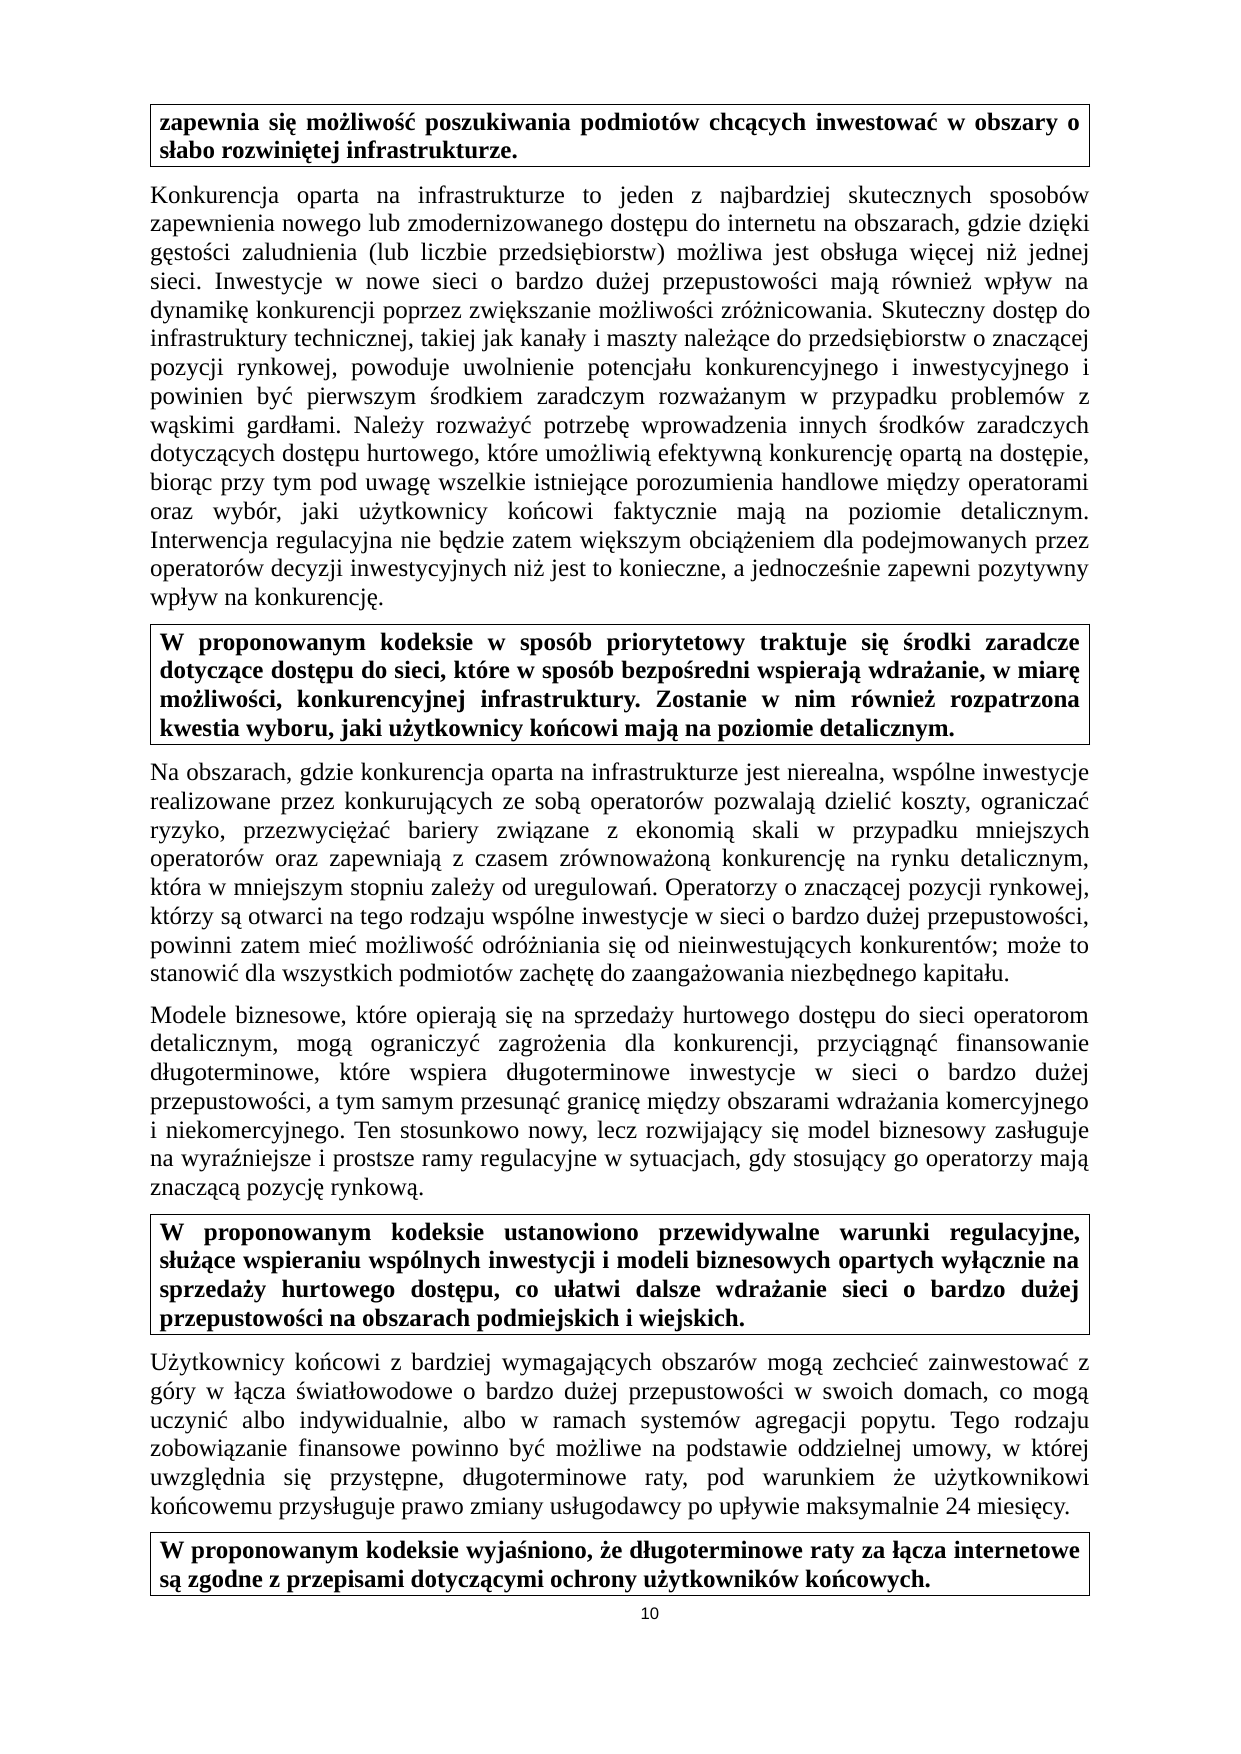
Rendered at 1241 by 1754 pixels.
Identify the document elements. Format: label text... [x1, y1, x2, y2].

text W proponowanym kodeksie ustanowiono przewidywalne warunki regulacyjne, służące wspieraniu wspólnych inwestycji i modeli biznesowych opartych wyłącznie na sprzedaży hurtowego dostępu, co ułatwi dalsze wdrażanie sieci o bardzo dużej przepustowości na obszarach podmiejskich i wiejskich. [151, 1215, 1089, 1334]
text zapewnia się możliwość poszukiwania podmiotów chcących inwestować w obszary o słabo rozwiniętej infrastrukturze. [151, 105, 1089, 166]
text Konkurencja oparta na infrastrukturze to jeden z najbardziej skutecznych sposobów zapewnienia nowego lub zmodernizowanego dostępu do internetu na obszarach, gdzie dzięki gęstości zaludnienia (lub liczbie przedsiębiorstw) możliwa jest obsługa więcej niż jednej sieci. Inwestycje w nowe sieci o bardzo dużej przepustowości mają również wpływ na dynamikę konkurencji poprzez zwiększanie możliwości zróżnicowania. Skuteczny dostęp do infrastruktury technicznej, takiej jak kanały i maszty należące do przedsiębiorstw o znaczącej pozycji rynkowej, powoduje uwolnienie potencjału konkurencyjnego i inwestycyjnego i powinien być pierwszym środkiem zaradczym rozważanym w przypadku problemów z wąskimi gardłami. Należy rozważyć potrzebę wprowadzenia innych środków zaradczych dotyczących dostępu hurtowego, które umożliwią efektywną konkurencję opartą na dostępie, biorąc przy tym pod uwagę wszelkie istniejące porozumienia handlowe między operatorami oraz wybór, jaki użytkownicy końcowi faktycznie mają na poziomie detalicznym. Interwencja regulacyjna nie będzie zatem większym obciążeniem dla podejmowanych przez operatorów decyzji inwestycyjnych niż jest to konieczne, a jednocześnie zapewni pozytywny wpływ na konkurencję. [150, 180, 1090, 611]
text Użytkownicy końcowi z bardziej wymagających obszarów mogą zechcieć zainwestować z góry w łącza światłowodowe o bardzo dużej przepustowości w swoich domach, co mogą uczynić albo indywidualnie, albo w ramach systemów agregacji popytu. Tego rodzaju zobowiązanie finansowe powinno być możliwe na podstawie oddzielnej umowy, w której uwzględnia się przystępne, długoterminowe raty, pod warunkiem że użytkownikowi końcowemu przysługuje prawo zmiany usługodawcy po upływie maksymalnie 24 miesięcy. [150, 1347, 1090, 1520]
text Modele biznesowe, które opierają się na sprzedaży hurtowego dostępu do sieci operatorom detalicznym, mogą ograniczyć zagrożenia dla konkurencji, przyciągnąć finansowanie długoterminowe, które wspiera długoterminowe inwestycje w sieci o bardzo dużej przepustowości, a tym samym przesunąć granicę między obszarami wdrażania komercyjnego i niekomercyjnego. Ten stosunkowo nowy, lecz rozwijający się model biznesowy zasługuje na wyraźniejsze i prostsze ramy regulacyjne w sytuacjach, gdy stosujący go operatorzy mają znaczącą pozycję rynkową. [150, 1000, 1090, 1201]
text Na obszarach, gdzie konkurencja oparta na infrastrukturze jest nierealna, wspólne inwestycje realizowane przez konkurujących ze sobą operatorów pozwalają dzielić koszty, ograniczać ryzyko, przezwyciężać bariery związane z ekonomią skali w przypadku mniejszych operatorów oraz zapewniają z czasem zrównoważoną konkurencję na rynku detalicznym, która w mniejszym stopniu zależy od uregulowań. Operatorzy o znaczącej pozycji rynkowej, którzy są otwarci na tego rodzaju wspólne inwestycje w sieci o bardzo dużej przepustowości, powinni zatem mieć możliwość odróżniania się od nieinwestujących konkurentów; może to stanowić dla wszystkich podmiotów zachętę do zaangażowania niezbędnego kapitału. [150, 757, 1090, 987]
text W proponowanym kodeksie wyjaśniono, że długoterminowe raty za łącza internetowe są zgodne z przepisami dotyczącymi ochrony użytkowników końcowych. [151, 1533, 1089, 1595]
text W proponowanym kodeksie w sposób priorytetowy traktuje się środki zaradcze dotyczące dostępu do sieci, które w sposób bezpośredni wspierają wdrażanie, w miarę możliwości, konkurencyjnej infrastruktury. Zostanie w nim również rozpatrzona kwestia wyboru, jaki użytkownicy końcowi mają na poziomie detalicznym. [151, 625, 1089, 744]
